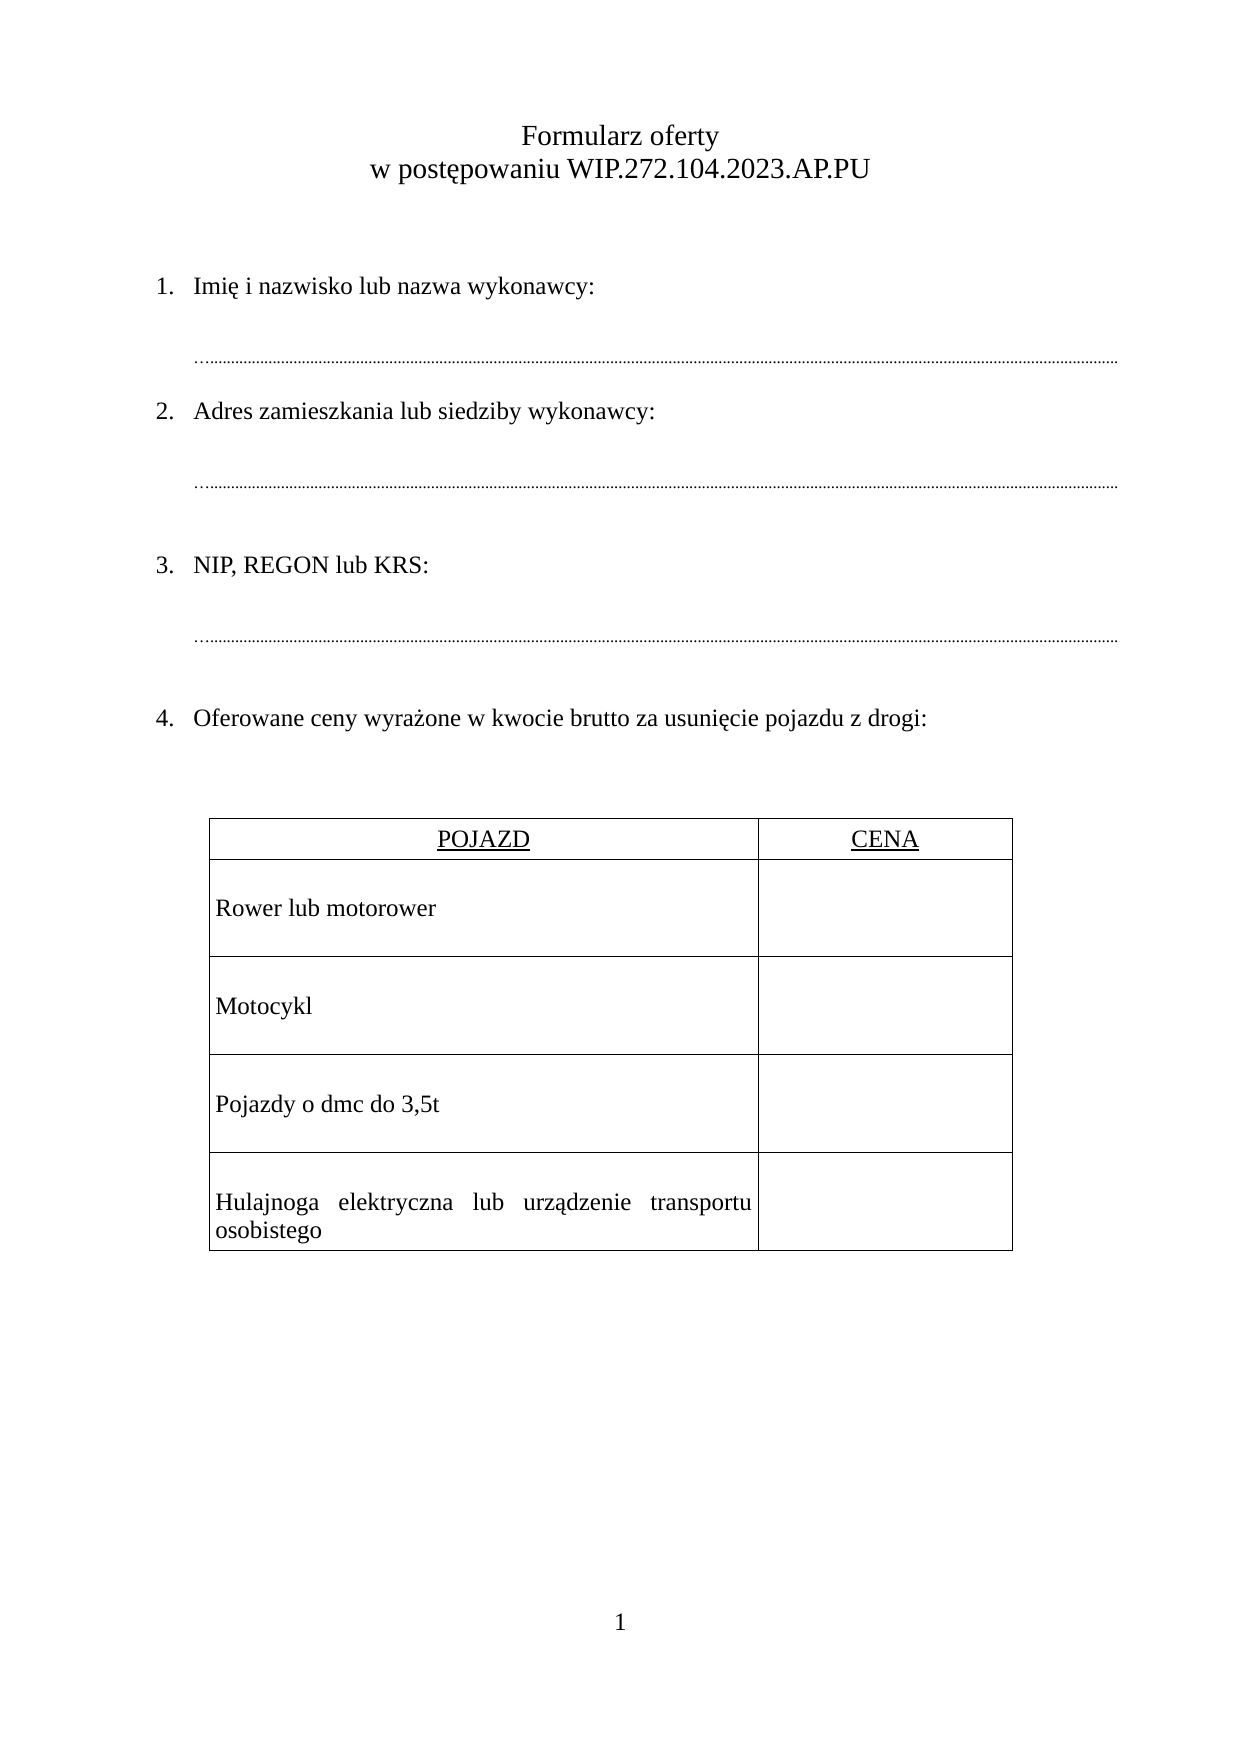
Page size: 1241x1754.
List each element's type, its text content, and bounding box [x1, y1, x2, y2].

table_cell Rower lub motorower [210, 860, 758, 956]
table_cell [759, 1153, 1012, 1250]
list ….......................................................................................................................................................................................................................... [156, 473, 1122, 492]
list NIP, REGON lub KRS: [156, 550, 1122, 578]
text Formularz oferty [118, 118, 1122, 152]
table_cell [759, 1055, 1012, 1152]
list Adres zamieszkania lub siedziby wykonawcy: [156, 396, 1122, 425]
table_cell [759, 860, 1012, 956]
table_cell [759, 957, 1012, 1054]
table_cell Hulajnoga elektryczna lub urządzenie transportu osobistego [210, 1153, 758, 1250]
table_header POJAZD [210, 819, 758, 859]
text w postępowaniu WIP.272.104.2023.AP.PU [118, 152, 1122, 185]
table_header CENA [759, 819, 1012, 859]
list ….......................................................................................................................................................................................................................... [156, 348, 1122, 367]
list ….......................................................................................................................................................................................................................... [156, 627, 1122, 646]
table_cell Motocykl [210, 957, 758, 1054]
list Oferowane ceny wyrażone w kwocie brutto za usunięcie pojazdu z drogi: [156, 703, 1122, 732]
list Imię i nazwisko lub nazwa wykonawcy: [156, 271, 1122, 300]
table_cell Pojazdy o dmc do 3,5t [210, 1055, 758, 1152]
